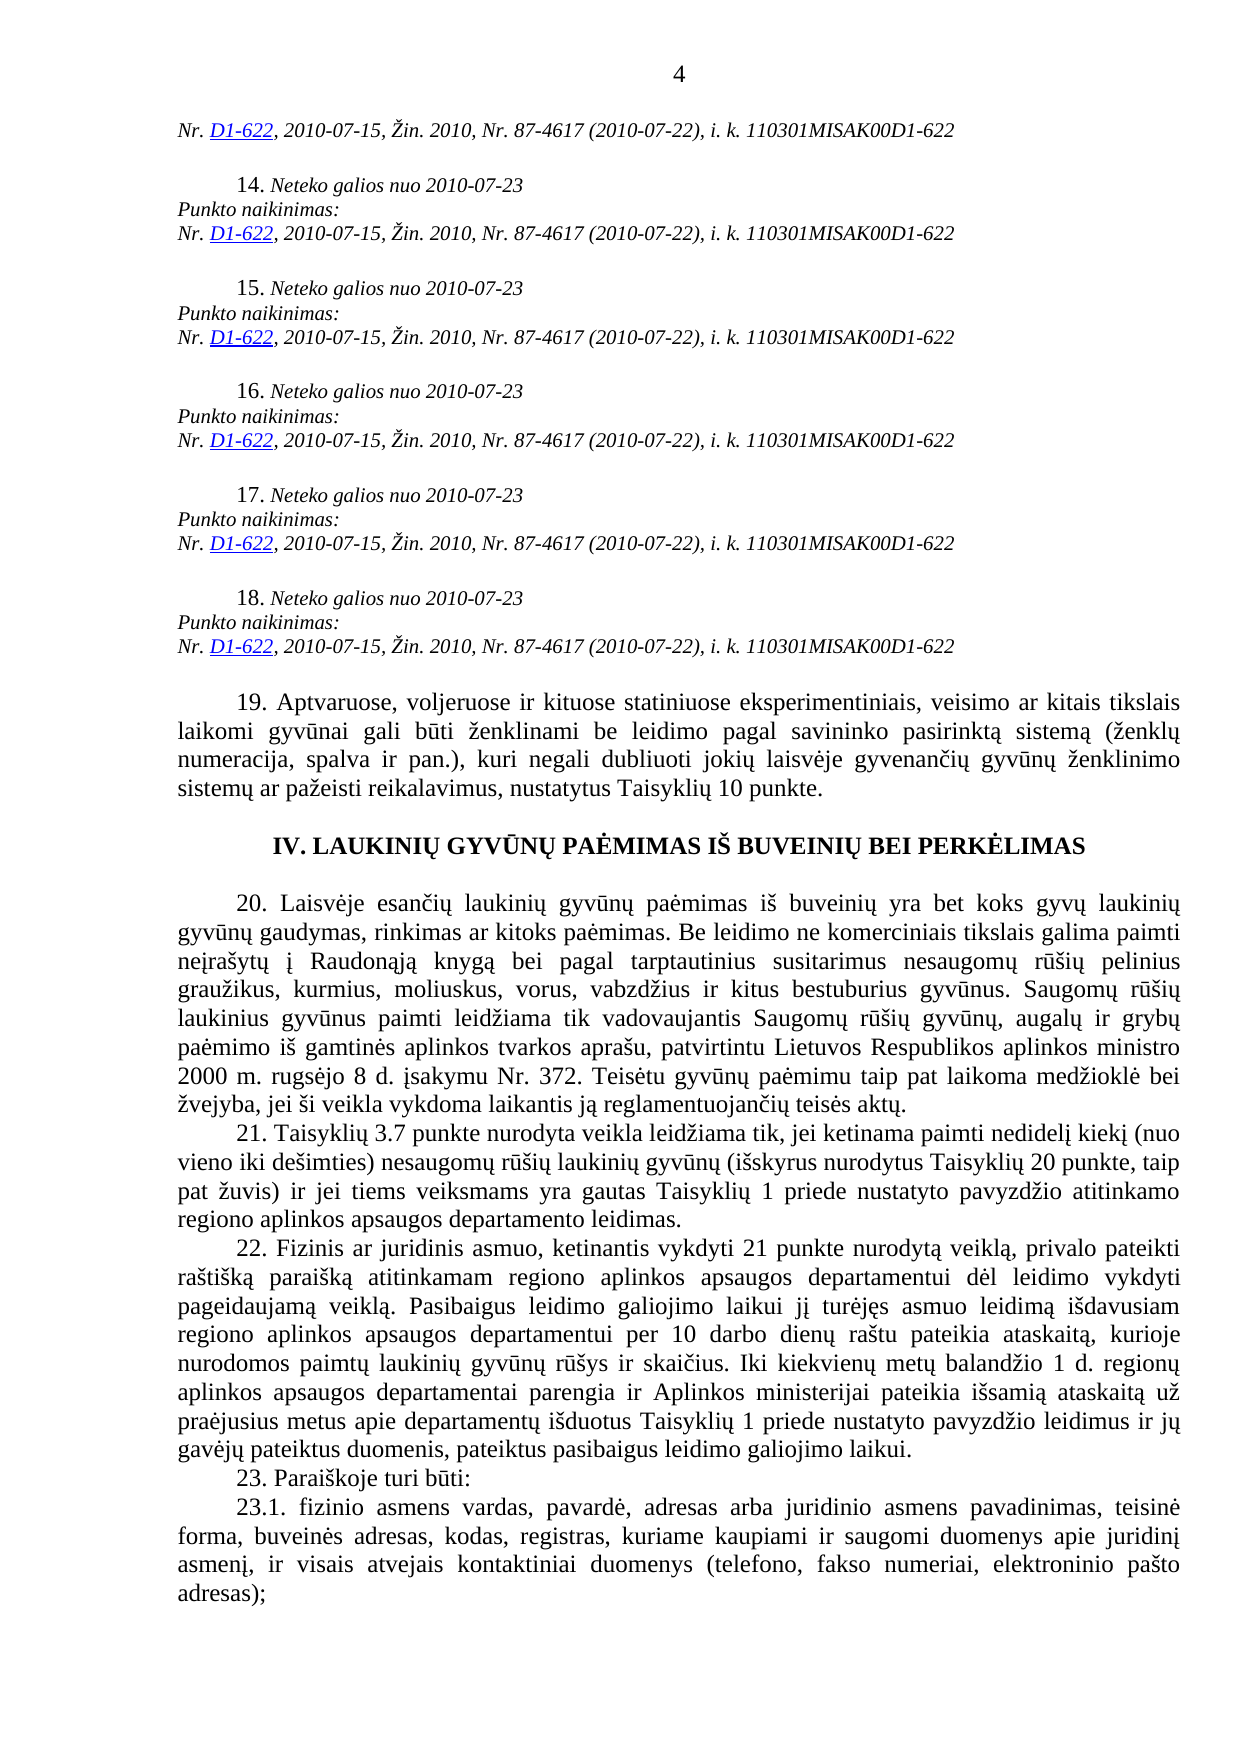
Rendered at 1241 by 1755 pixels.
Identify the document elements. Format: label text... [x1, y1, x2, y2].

text Nr. D1-622, 2010-07-15, Žin. 2010, Nr. 87-4617 (2010-07-22), i. k. 110301MISAK00D1-622 [177, 324, 1181, 349]
text Nr. D1-622, 2010-07-15, Žin. 2010, Nr. 87-4617 (2010-07-22), i. k. 110301MISAK00D1-622 [177, 531, 1181, 555]
text 17. Neteko galios nuo 2010-07-23 [177, 481, 1181, 507]
text 15. Neteko galios nuo 2010-07-23 [177, 274, 1181, 301]
text IV. LAUKINIŲ GYVŪNŲ PAĖMIMAS IŠ BUVEINIŲ BEI PERKĖLIMAS [177, 831, 1181, 859]
text Nr. D1-622, 2010-07-15, Žin. 2010, Nr. 87-4617 (2010-07-22), i. k. 110301MISAK00D1-622 [177, 221, 1181, 245]
text 14. Neteko galios nuo 2010-07-23 [177, 171, 1181, 197]
text Punkto naikinimas: [177, 404, 1181, 428]
text 21. Taisyklių 3.7 punkte nurodyta veikla leidžiama tik, jei ketinama paimti nedidelį kiekį (nuo vieno iki dešimties) nesaugomų rūšių laukinių gyvūnų (išskyrus nurodytus Taisyklių 20 punkte, taip pat žuvis) ir jei tiems veiksmams yra gautas Taisyklių 1 priede nustatyto pavyzdžio atitinkamo regiono aplinkos apsaugos departamento leidimas. [177, 1118, 1181, 1233]
text Nr. D1-622, 2010-07-15, Žin. 2010, Nr. 87-4617 (2010-07-22), i. k. 110301MISAK00D1-622 [177, 428, 1181, 452]
text 23. Paraiškoje turi būti: [177, 1463, 1181, 1492]
text 19. Aptvaruose, voljeruose ir kituose statiniuose eksperimentiniais, veisimo ar kitais tikslais laikomi gyvūnai gali būti ženklinami be leidimo pagal savininko pasirinktą sistemą (ženklų numeracija, spalva ir pan.), kuri negali dubliuoti jokių laisvėje gyvenančių gyvūnų ženklinimo sistemų ar pažeisti reikalavimus, nustatytus Taisyklių 10 punkte. [177, 687, 1181, 802]
text Punkto naikinimas: [177, 197, 1181, 221]
text Punkto naikinimas: [177, 301, 1181, 324]
text 23.1. fizinio asmens vardas, pavardė, adresas arba juridinio asmens pavadinimas, teisinė forma, buveinės adresas, kodas, registras, kuriame kaupiami ir saugomi duomenys apie juridinį asmenį, ir visais atvejais kontaktiniai duomenys (telefono, fakso numeriai, elektroninio pašto adresas); [177, 1492, 1181, 1607]
text Punkto naikinimas: [177, 610, 1181, 634]
text Punkto naikinimas: [177, 507, 1181, 531]
text 20. Laisvėje esančių laukinių gyvūnų paėmimas iš buveinių yra bet koks gyvų laukinių gyvūnų gaudymas, rinkimas ar kitoks paėmimas. Be leidimo ne komerciniais tikslais galima paimti neįrašytų į Raudonąją knygą bei pagal tarptautinius susitarimus nesaugomų rūšių pelinius graužikus, kurmius, moliuskus, vorus, vabzdžius ir kitus bestuburius gyvūnus. Saugomų rūšių laukinius gyvūnus paimti leidžiama tik vadovaujantis Saugomų rūšių gyvūnų, augalų ir grybų paėmimo iš gamtinės aplinkos tvarkos aprašu, patvirtintu Lietuvos Respublikos aplinkos ministro 2000 m. rugsėjo 8 d. įsakymu Nr. 372. Teisėtu gyvūnų paėmimu taip pat laikoma medžioklė bei žvejyba, jei ši veikla vykdoma laikantis ją reglamentuojančių teisės aktų. [177, 888, 1181, 1118]
text 16. Neteko galios nuo 2010-07-23 [177, 377, 1181, 404]
text Nr. D1-622, 2010-07-15, Žin. 2010, Nr. 87-4617 (2010-07-22), i. k. 110301MISAK00D1-622 [177, 118, 1181, 142]
text 22. Fizinis ar juridinis asmuo, ketinantis vykdyti 21 punkte nurodytą veiklą, privalo pateikti raštišką paraišką atitinkamam regiono aplinkos apsaugos departamentui dėl leidimo vykdyti pageidaujamą veiklą. Pasibaigus leidimo galiojimo laikui jį turėjęs asmuo leidimą išdavusiam regiono aplinkos apsaugos departamentui per 10 darbo dienų raštu pateikia ataskaitą, kurioje nurodomos paimtų laukinių gyvūnų rūšys ir skaičius. Iki kiekvienų metų balandžio 1 d. regionų aplinkos apsaugos departamentai parengia ir Aplinkos ministerijai pateikia išsamią ataskaitą už praėjusius metus apie departamentų išduotus Taisyklių 1 priede nustatyto pavyzdžio leidimus ir jų gavėjų pateiktus duomenis, pateiktus pasibaigus leidimo galiojimo laikui. [177, 1233, 1181, 1463]
text Nr. D1-622, 2010-07-15, Žin. 2010, Nr. 87-4617 (2010-07-22), i. k. 110301MISAK00D1-622 [177, 634, 1181, 658]
text 18. Neteko galios nuo 2010-07-23 [177, 584, 1181, 610]
